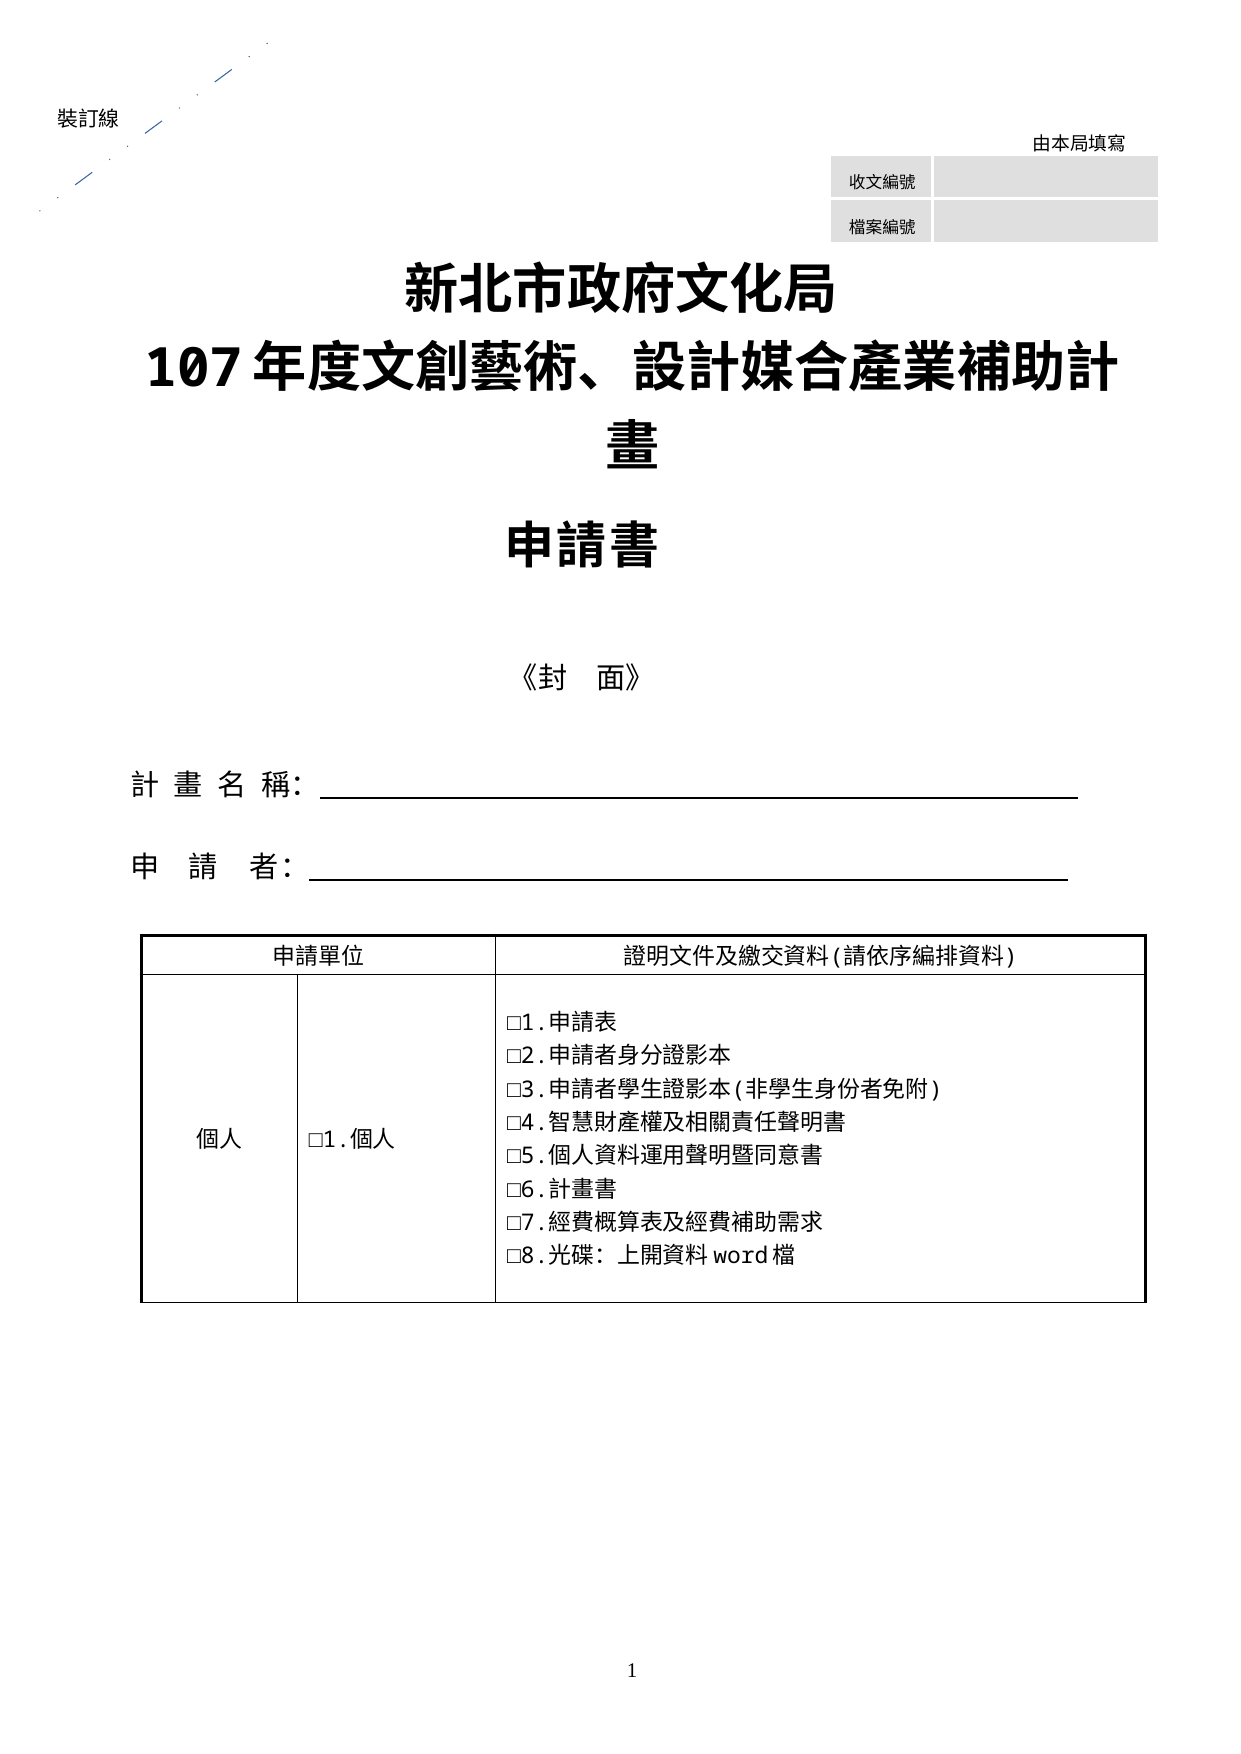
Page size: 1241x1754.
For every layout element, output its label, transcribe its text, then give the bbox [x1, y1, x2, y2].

text 《封 面》 [0, 654, 1171, 696]
table_cell □1.申請表 □2.申請者身分證影本 □3.申請者學生證影本(非學生身份者免附) □4.智慧財產權及相關責任聲明書 □5.個人資料運用聲明暨同意書 □6.計畫書 □7.經費概算表及經費補助需求 □8.光碟：上開資料word檔 [496, 975, 1144, 1302]
table_cell □1.個人 [298, 975, 495, 1302]
table_header 收文編號 [831, 156, 931, 197]
table_header 申請單位 [143, 937, 495, 974]
table_cell 個人 [143, 975, 297, 1302]
text 申 請 者： [130, 843, 1134, 885]
text 申請書 [0, 506, 1171, 578]
table_cell 檔案編號 [831, 200, 931, 242]
text 裝訂線 [57, 95, 140, 133]
text 新北市政府文化局 [71, 245, 1171, 324]
table_header [820, 156, 831, 242]
text 107年度文創藝術、設計媒合產業補助計畫 [130, 324, 1134, 481]
table_cell [934, 200, 1158, 242]
table_header [934, 156, 1158, 197]
text 由本局填寫 [54, 92, 1126, 156]
table_header 證明文件及繳交資料(請依序編排資料) [496, 937, 1144, 974]
text 計 畫 名 稱： [130, 761, 1134, 803]
